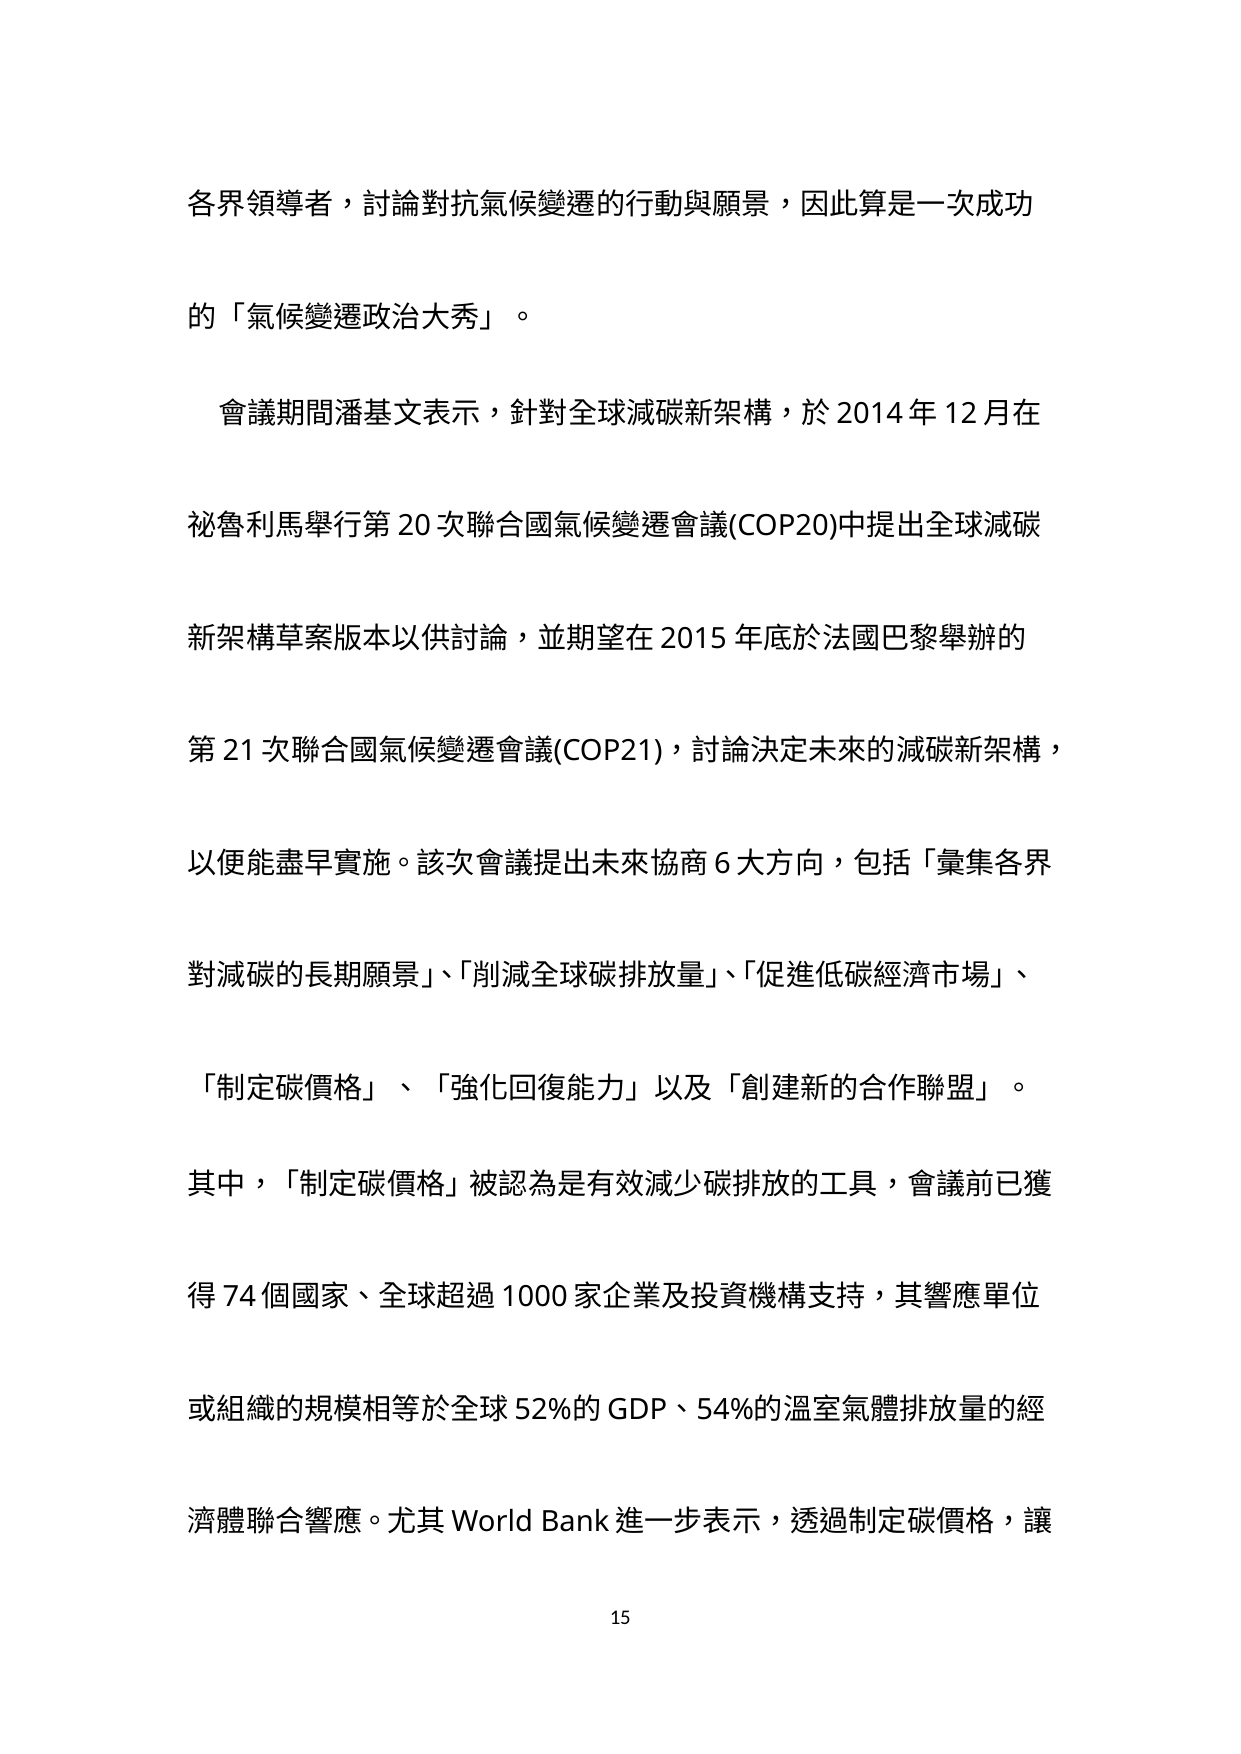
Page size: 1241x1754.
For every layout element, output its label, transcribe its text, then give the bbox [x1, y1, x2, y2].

text 其中，「制定碳價格」被認為是有效減少碳排放的工具，會議前已獲得74個國家、全球超過1000家企業及投資機構支持，其響應單位或組織的規模相等於全球52%的GDP、54%的溫室氣體排放量的經濟體聯合響應。尤其World Bank進一步表示，透過制定碳價格，讓未來排碳有成本考量，有助於促進政府、企業主動積極尋找提升能源效率的解決方案，進而有效降低整體的溫室氣體排放量。大家都同意，未來一年將是全球氣候談判重要的時機，因此各個國際重要組織，紛紛就不同議題提出「Road to Paris」的口號與行動。各項討論及協商將在今年底的COP20以及明年初的世界經濟論壇持續進行，希望透過努力讓全球減碳新架構，能夠順利在明年底於巴黎舉行的COP21議定。 [187, 1144, 1053, 1557]
text 2014聯合國氣候高峰會順利於9月23日於紐約召開，共邀請125國政府領袖與財務、企業、地方政府與民間社會領袖等各界領袖，共商解決方案。然而，會議期間，碳排放大國中國、印度與俄羅斯，並未派遣元首出席，如中國和印度分別只派國務院副總理張高麗和環保部長賈瓦德卡與會，因此會議成效果遭到質疑。但如論如何，此次氣候峰會，由聯合國秘書長潘基文號召125國家領袖及政府首長參與，是自2009年哥本哈根會議至今，出席聯合國氣候相關會議貴賓層級最高的一次，聚集超過800位全球企業、金融、民間社會等各界領導者，討論對抗氣候變遷的行動與願景，因此算是一次成功的「氣候變遷政治大秀」。 [187, 164, 1053, 352]
text 會議期間潘基文表示，針對全球減碳新架構，於2014年12月在祕魯利馬舉行第20次聯合國氣候變遷會議(COP20)中提出全球減碳新架構草案版本以供討論，並期望在2015 年底於法國巴黎舉辦的第21次聯合國氣候變遷會議(COP21)，討論決定未來的減碳新架構，以便能盡早實施。該次會議提出未來協商6大方向，包括「彙集各界對減碳的長期願景」、「削減全球碳排放量」、「促進低碳經濟市場」、「制定碳價格」、「強化回復能力」以及「創建新的合作聯盟」。 [187, 373, 1053, 1123]
